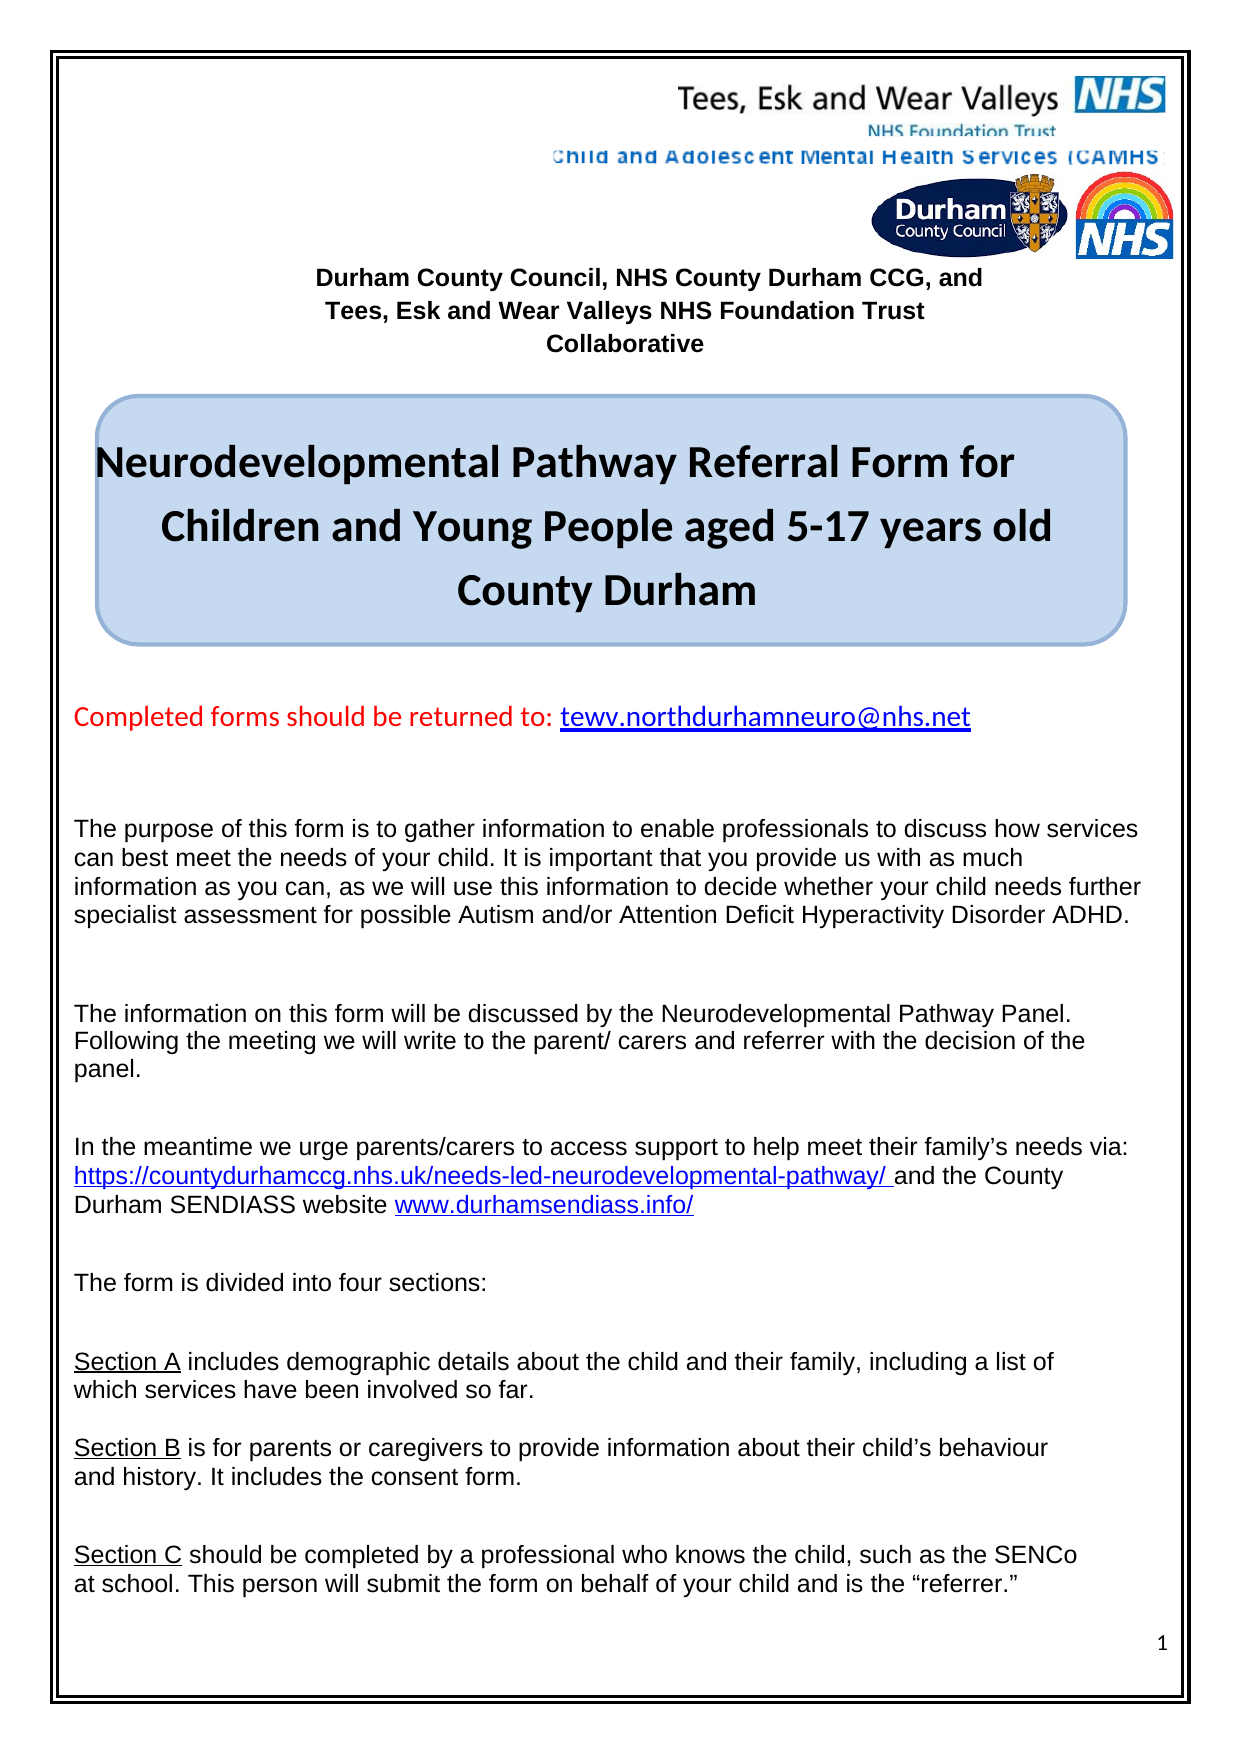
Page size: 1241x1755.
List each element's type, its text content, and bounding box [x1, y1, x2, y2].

text The information on this form will be discussed by the Neurodevelopmental Pathway Panel. Following the meeting we will write to the parent/ carers and referrer with the decision of the panel. [74, 1000, 1157, 1083]
text Completed forms should be returned to: tewv.northdurhamneuro@nhs.net [74, 698, 1181, 733]
subtitle Durham County Council, NHS County Durham CCG, and Tees, Esk and Wear Valleys NHS Foundation Trust Collaborative [245, 206, 1005, 358]
text Section A includes demographic details about the child and their family, including a list of which services have been involved so far. [74, 1347, 1120, 1404]
text The purpose of this form is to gather information to enable professionals to discuss how services can best meet the needs of your child. It is important that you provide us with as much information as you can, as we will use this information to decide whether your child needs further specialist assessment for possible Autism and/or Attention Deficit Hyperactivity Disorder ADHD. [74, 814, 1149, 929]
text The form is divided into four sections: [74, 1268, 1181, 1297]
text Section B is for parents or caregivers to provide information about their child’s behaviour and history. It includes the consent form. [74, 1433, 1093, 1490]
text Section C should be completed by a professional who knows the child, such as the SENCo at school. This person will submit the form on behalf of your child and is the “referrer.” [74, 1540, 1101, 1597]
text In the meantime we urge parents/carers to access support to help meet their family’s needs via: https://countydurhamccg.nhs.uk/needs-led-neurodevelopmental-pathway/ and the County Durham SENDIASS website www.durhamsendiass.info/ [74, 1132, 1153, 1219]
